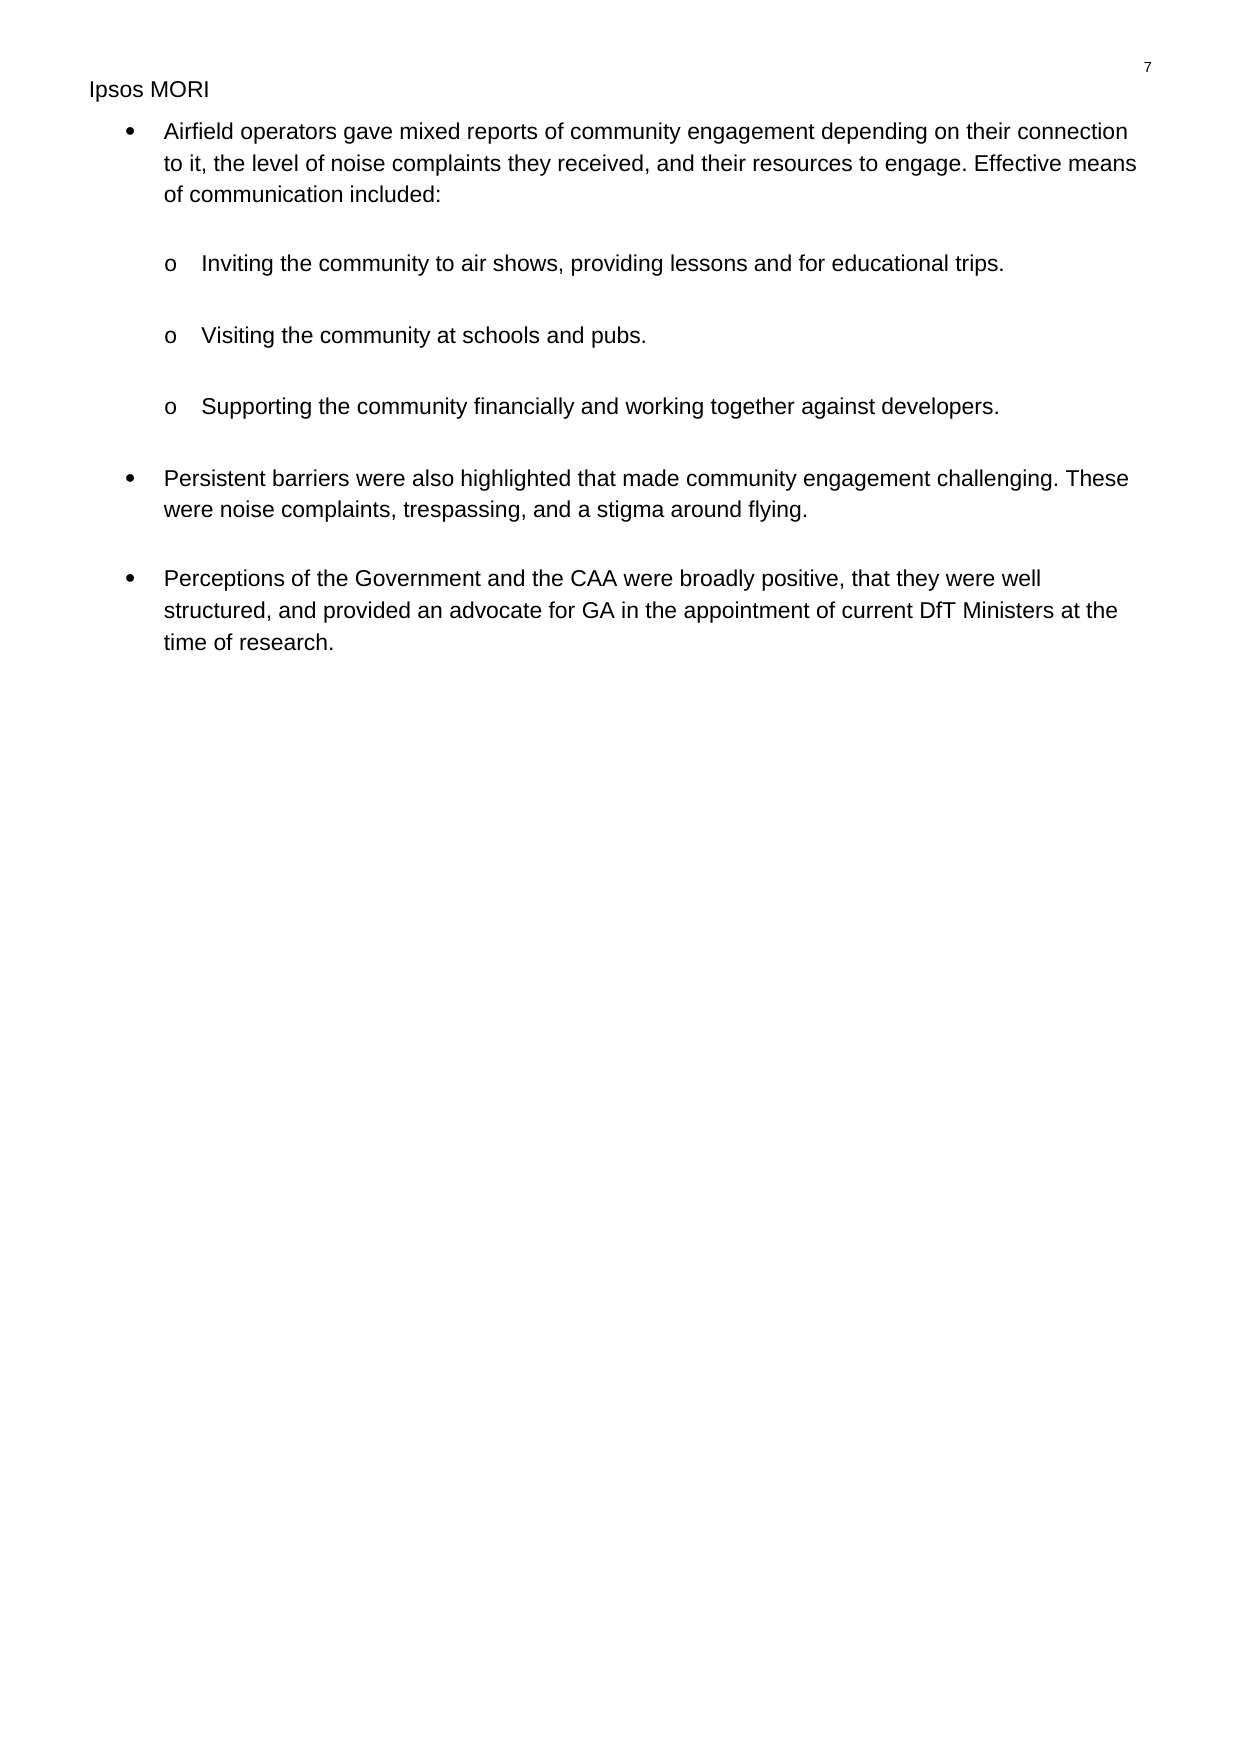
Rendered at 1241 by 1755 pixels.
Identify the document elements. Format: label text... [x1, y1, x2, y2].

list Visiting the community at schools and pubs. [164, 322, 1152, 350]
list Supporting the community financially and working together against developers. [164, 393, 1152, 422]
list Perceptions of the Government and the CAA were broadly positive, that they were well structured, and provided an advocate for GA in the appointment of current DfT Ministers at the time of research. [126, 565, 1152, 655]
list Inviting the community to air shows, providing lessons and for educational trips. [164, 250, 1152, 279]
list Persistent barriers were also highlighted that made community engagement challenging. These were noise complaints, trespassing, and a stigma around flying. [126, 465, 1152, 523]
list Airfield operators gave mixed reports of community engagement depending on their connection to it, the level of noise complaints they received, and their resources to engage. Effective means of communication included: [126, 118, 1152, 208]
